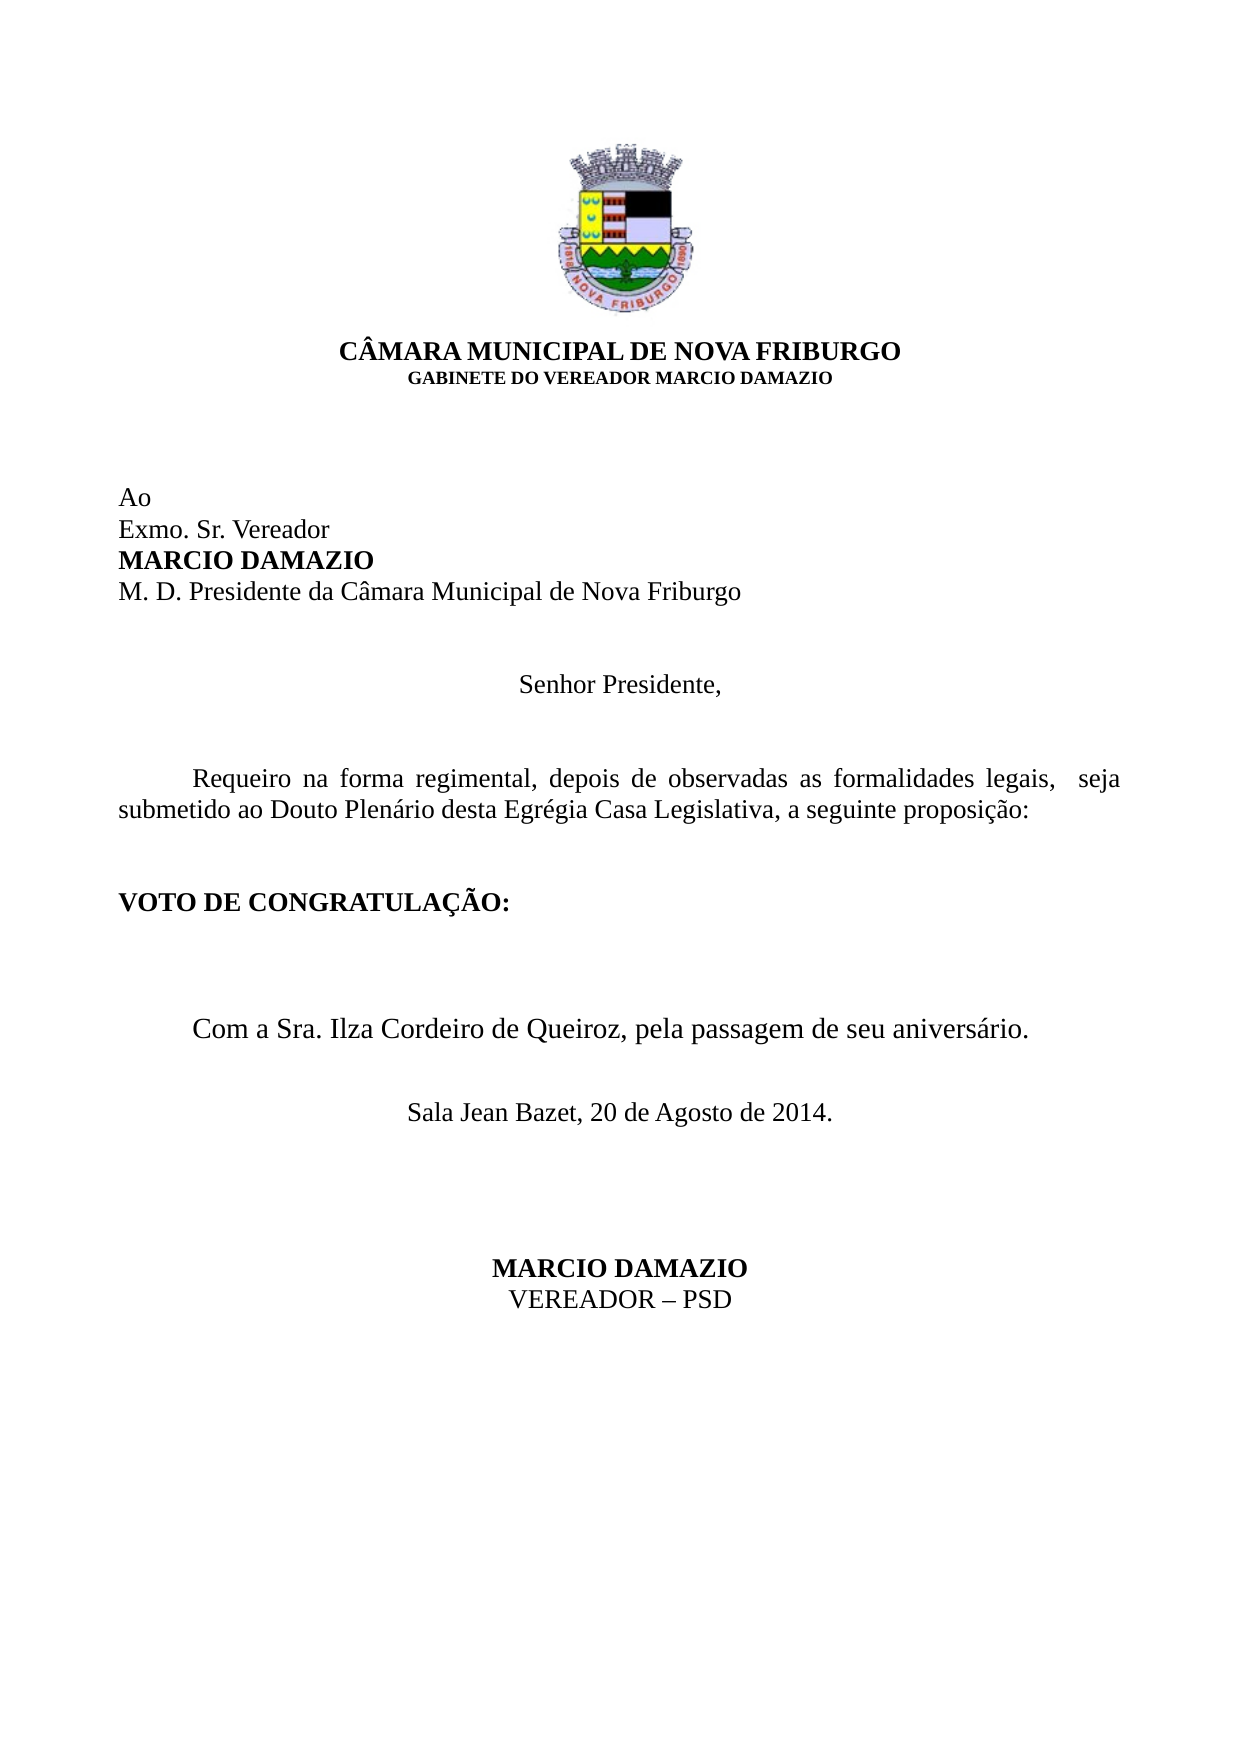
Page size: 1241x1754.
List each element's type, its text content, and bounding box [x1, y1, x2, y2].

text VOTO DE CONGRATULAÇÃO: [118, 886, 1122, 918]
text MARCIO DAMAZIO [118, 544, 1122, 575]
text Senhor Presidente, [118, 668, 1122, 699]
text Com a Sra. Ilza Cordeiro de Queiroz, pela passagem de seu aniversário. [118, 1011, 1122, 1044]
list D. Presidente da Câmara Municipal de Nova Friburgo [118, 575, 1122, 606]
text Ao [118, 482, 1122, 513]
text GABINETE DO VEREADOR MARCIO DAMAZIO [118, 367, 1122, 388]
text Requeiro na forma regimental, depois de observadas as formalidades legais, seja submetido ao Douto Plenário desta Egrégia Casa Legislativa, a seguinte proposição: [118, 762, 1122, 824]
text CÂMARA MUNICIPAL DE NOVA FRIBURGO [118, 335, 1122, 367]
picture [537, 127, 703, 327]
text VEREADOR – PSD [118, 1283, 1122, 1314]
text Exmo. Sr. Vereador [118, 513, 1122, 544]
text MARCIO DAMAZIO [118, 1252, 1122, 1283]
text Sala Jean Bazet, 20 de Agosto de 2014. [118, 1097, 1122, 1128]
